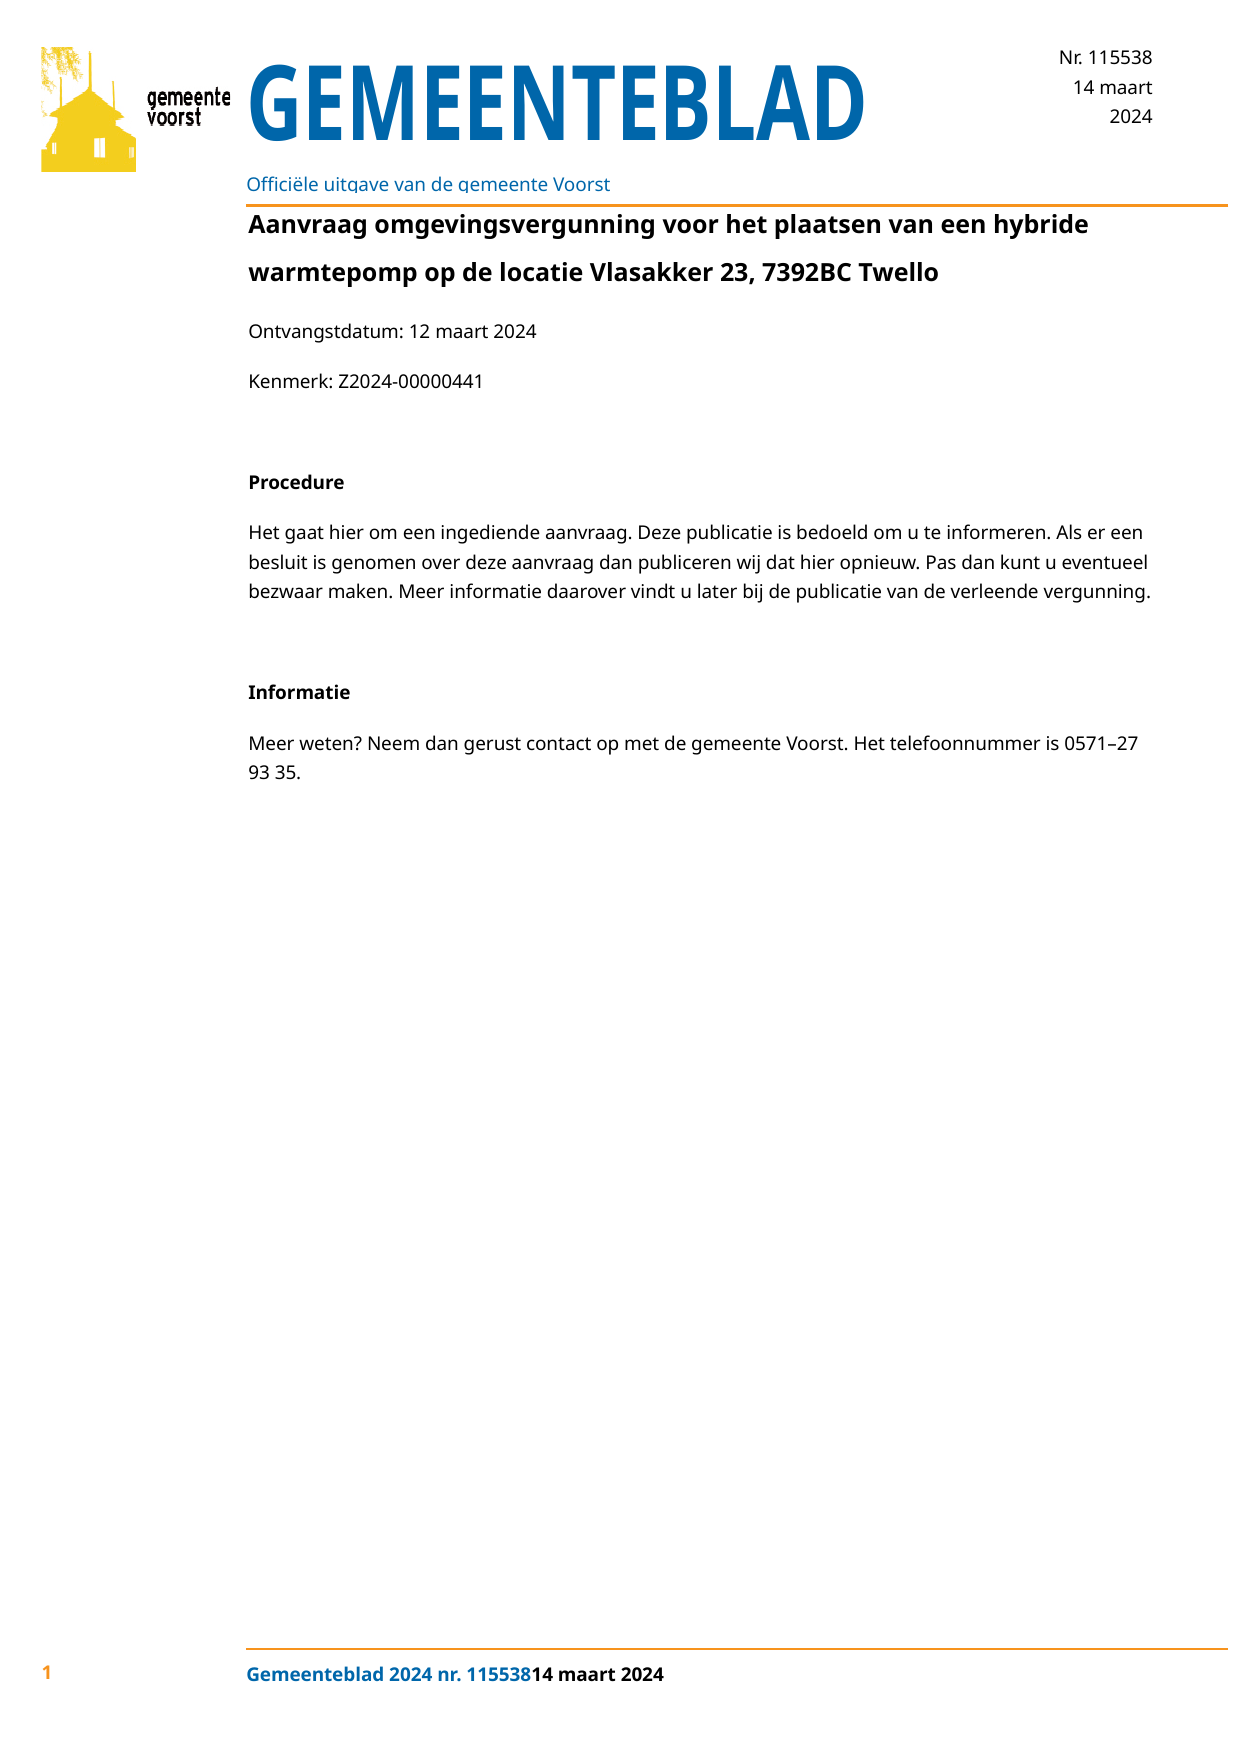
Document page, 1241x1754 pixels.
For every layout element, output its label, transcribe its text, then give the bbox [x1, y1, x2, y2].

text Meer weten? Neem dan gerust contact op met de gemeente Voorst. Het telefoonnummer is 0571–27 93 35. [248, 730, 1152, 785]
text Ontvangstdatum: 12 maart 2024 [248, 318, 1152, 344]
text Kenmerk: Z2024-00000441 [248, 368, 1152, 394]
text Aanvraag omgevingsvergunning voor het plaatsen van een hybride warmtepomp op de locatie Vlasakker 23, 7392BC Twello [248, 207, 1152, 288]
text Informatie [248, 679, 1152, 705]
picture [41, 47, 231, 172]
text Het gaat hier om een ingediende aanvraag. Deze publicatie is bedoeld om u te informeren. Als er een besluit is genomen over deze aanvraag dan publiceren wij dat hier opnieuw. Pas dan kunt u eventueel bezwaar maken. Meer informatie daarover vindt u later bij de publicatie van de verleende vergunning. [248, 519, 1152, 604]
text Procedure [248, 469, 1152, 495]
